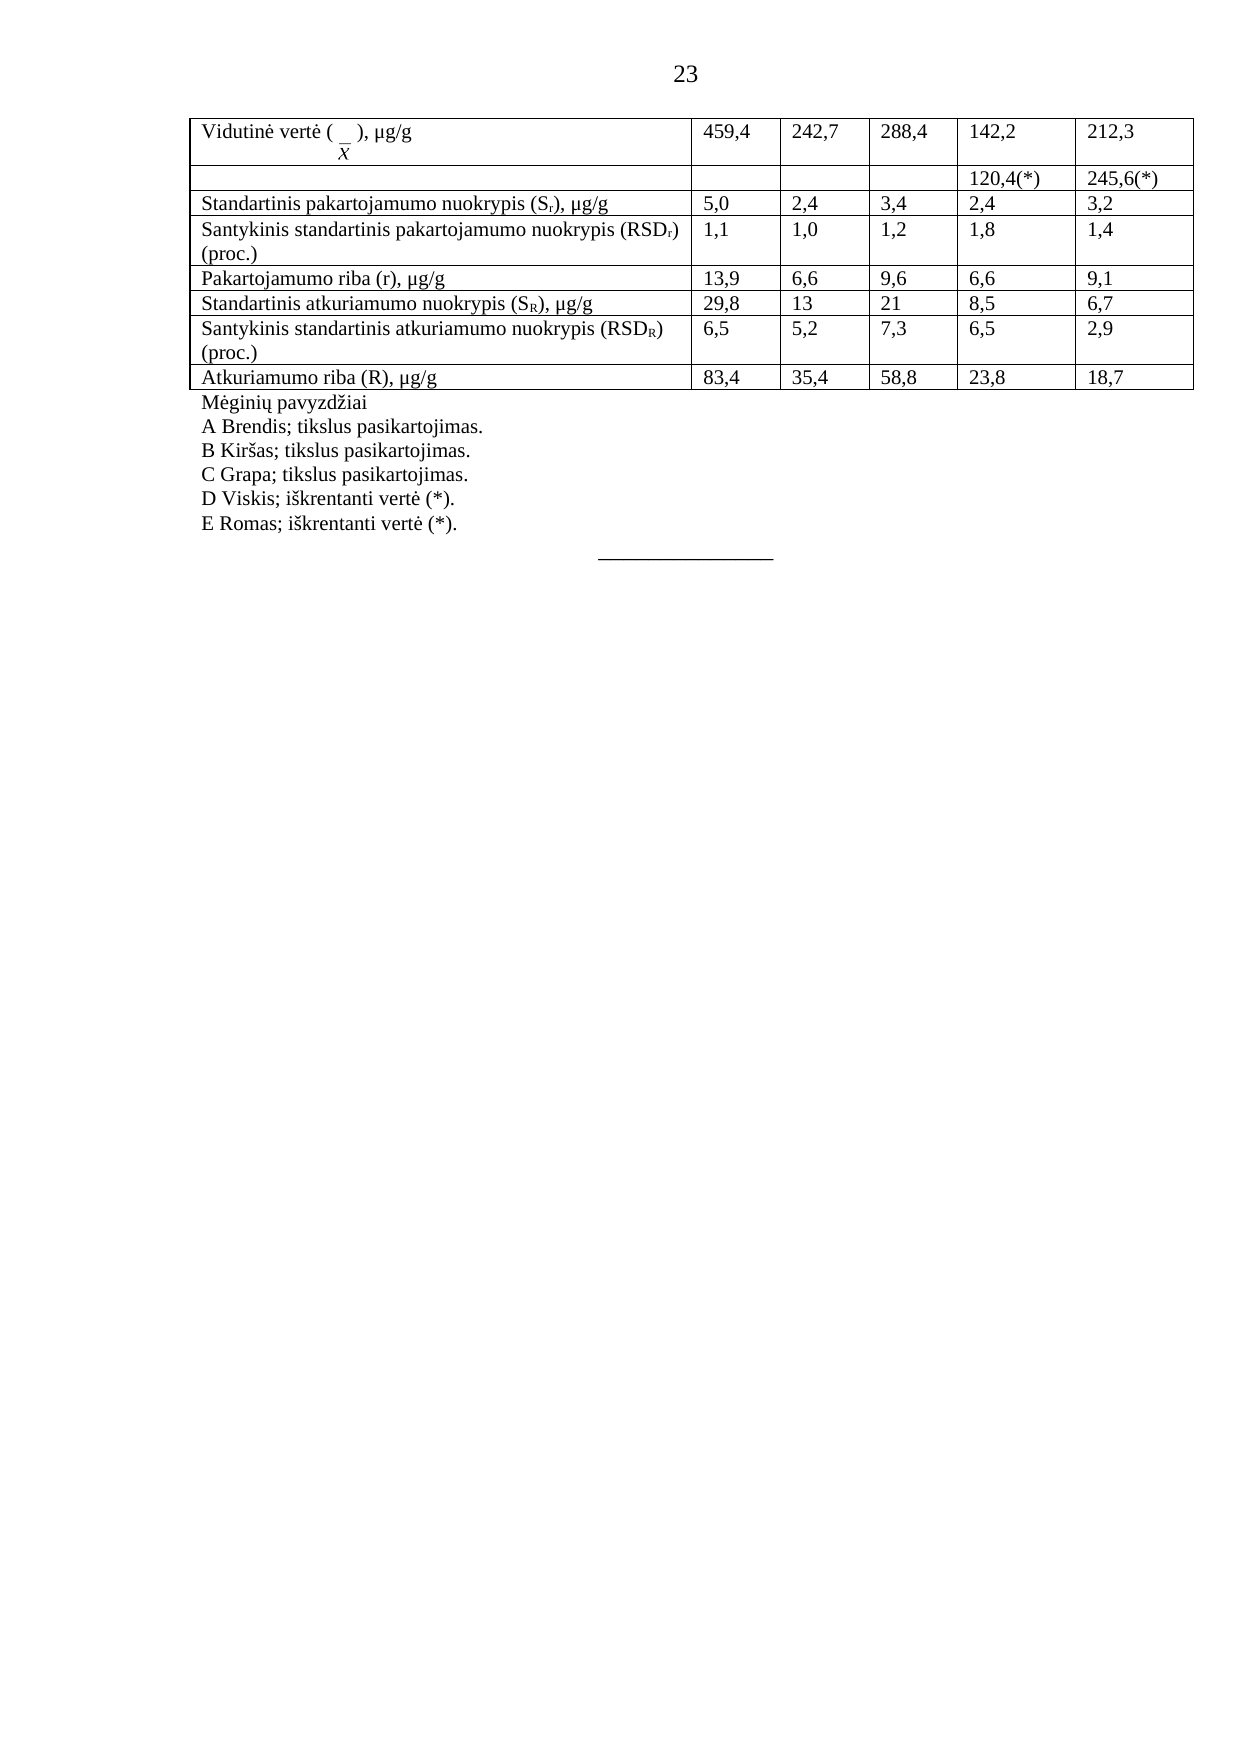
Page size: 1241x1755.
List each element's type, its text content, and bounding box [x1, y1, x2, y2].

table_cell 1,2 [870, 216, 957, 264]
table_cell 459,4 [692, 119, 780, 165]
table_cell 9,1 [1076, 266, 1193, 290]
table_cell [869, 510, 958, 534]
table_cell [780, 462, 869, 486]
table_cell [780, 486, 869, 510]
table_cell 23,8 [958, 365, 1075, 389]
table_cell Vidutinė vertė (), μg/g [191, 119, 691, 165]
table_cell 3,2 [1076, 191, 1193, 215]
table_cell 1,4 [1076, 216, 1193, 264]
table_cell [958, 414, 1076, 438]
table_cell [869, 438, 958, 462]
table_cell [692, 166, 780, 190]
table_cell 13,9 [692, 266, 780, 290]
table_cell [1076, 390, 1194, 414]
table_cell 58,8 [870, 365, 957, 389]
table_cell 1,0 [781, 216, 869, 264]
table_cell [1076, 510, 1194, 534]
table_cell 6,5 [692, 316, 780, 364]
table_cell 6,7 [1076, 291, 1193, 315]
table_cell [1076, 486, 1194, 510]
table_cell E Romas; iškrentanti vertė (*). [190, 510, 692, 534]
table_cell [692, 510, 780, 534]
table_cell 5,0 [692, 191, 780, 215]
table_cell 2,9 [1076, 316, 1193, 364]
table_cell [1076, 438, 1194, 462]
table_cell Atkuriamumo riba (R), μg/g [191, 365, 691, 389]
table_cell [692, 414, 780, 438]
table_cell 142,2 [958, 119, 1075, 165]
table_cell [958, 438, 1076, 462]
table_cell 6,5 [958, 316, 1075, 364]
table_cell [1076, 414, 1194, 438]
table_cell 8,5 [958, 291, 1075, 315]
table_cell [1076, 462, 1194, 486]
table_cell [870, 166, 957, 190]
table_cell 13 [781, 291, 869, 315]
table_cell [692, 462, 780, 486]
table_cell [958, 510, 1076, 534]
table_cell [869, 414, 958, 438]
table_cell Standartinis pakartojamumo nuokrypis (Sr), μg/g [191, 191, 691, 215]
table_cell 3,4 [870, 191, 957, 215]
table_cell 9,6 [870, 266, 957, 290]
table_cell [692, 486, 780, 510]
table_cell Standartinis atkuriamumo nuokrypis (SR), μg/g [191, 291, 691, 315]
table_cell 212,3 [1076, 119, 1193, 165]
table_cell C Grapa; tikslus pasikartojimas. [190, 462, 692, 486]
table_cell [869, 486, 958, 510]
table_cell 29,8 [692, 291, 780, 315]
table_cell 7,3 [870, 316, 957, 364]
table_cell [191, 166, 691, 190]
table_cell [958, 486, 1076, 510]
table_cell 6,6 [958, 266, 1075, 290]
table_cell [780, 510, 869, 534]
table_cell 1,1 [692, 216, 780, 264]
table_cell [869, 462, 958, 486]
table_cell [692, 438, 780, 462]
table_cell [780, 414, 869, 438]
table_cell 6,6 [781, 266, 869, 290]
table_cell 120,4(*) [958, 166, 1075, 190]
table_cell [692, 390, 780, 414]
table_cell 288,4 [870, 119, 957, 165]
table_cell [780, 438, 869, 462]
table_cell Mėginių pavyzdžiai [190, 390, 692, 414]
table_cell 18,7 [1076, 365, 1193, 389]
table_cell Pakartojamumo riba (r), μg/g [191, 266, 691, 290]
table_cell Santykinis standartinis atkuriamumo nuokrypis (RSDR) (proc.) [191, 316, 691, 364]
table_cell 21 [870, 291, 957, 315]
table_cell [958, 390, 1076, 414]
table_cell Santykinis standartinis pakartojamumo nuokrypis (RSDr) (proc.) [191, 216, 691, 264]
table_cell 83,4 [692, 365, 780, 389]
table_cell 245,6(*) [1076, 166, 1193, 190]
table_cell D Viskis; iškrentanti vertė (*). [190, 486, 692, 510]
table_cell 5,2 [781, 316, 869, 364]
table_cell A Brendis; tikslus pasikartojimas. [190, 414, 692, 438]
table_cell 2,4 [781, 191, 869, 215]
text ______________ [190, 534, 1181, 563]
table_cell B Kiršas; tikslus pasikartojimas. [190, 438, 692, 462]
table_cell [869, 390, 958, 414]
table_cell 1,8 [958, 216, 1075, 264]
table_cell 35,4 [781, 365, 869, 389]
table_cell 242,7 [781, 119, 869, 165]
table_cell [781, 166, 869, 190]
table_cell 2,4 [958, 191, 1075, 215]
table_cell [958, 462, 1076, 486]
table_cell [780, 390, 869, 414]
